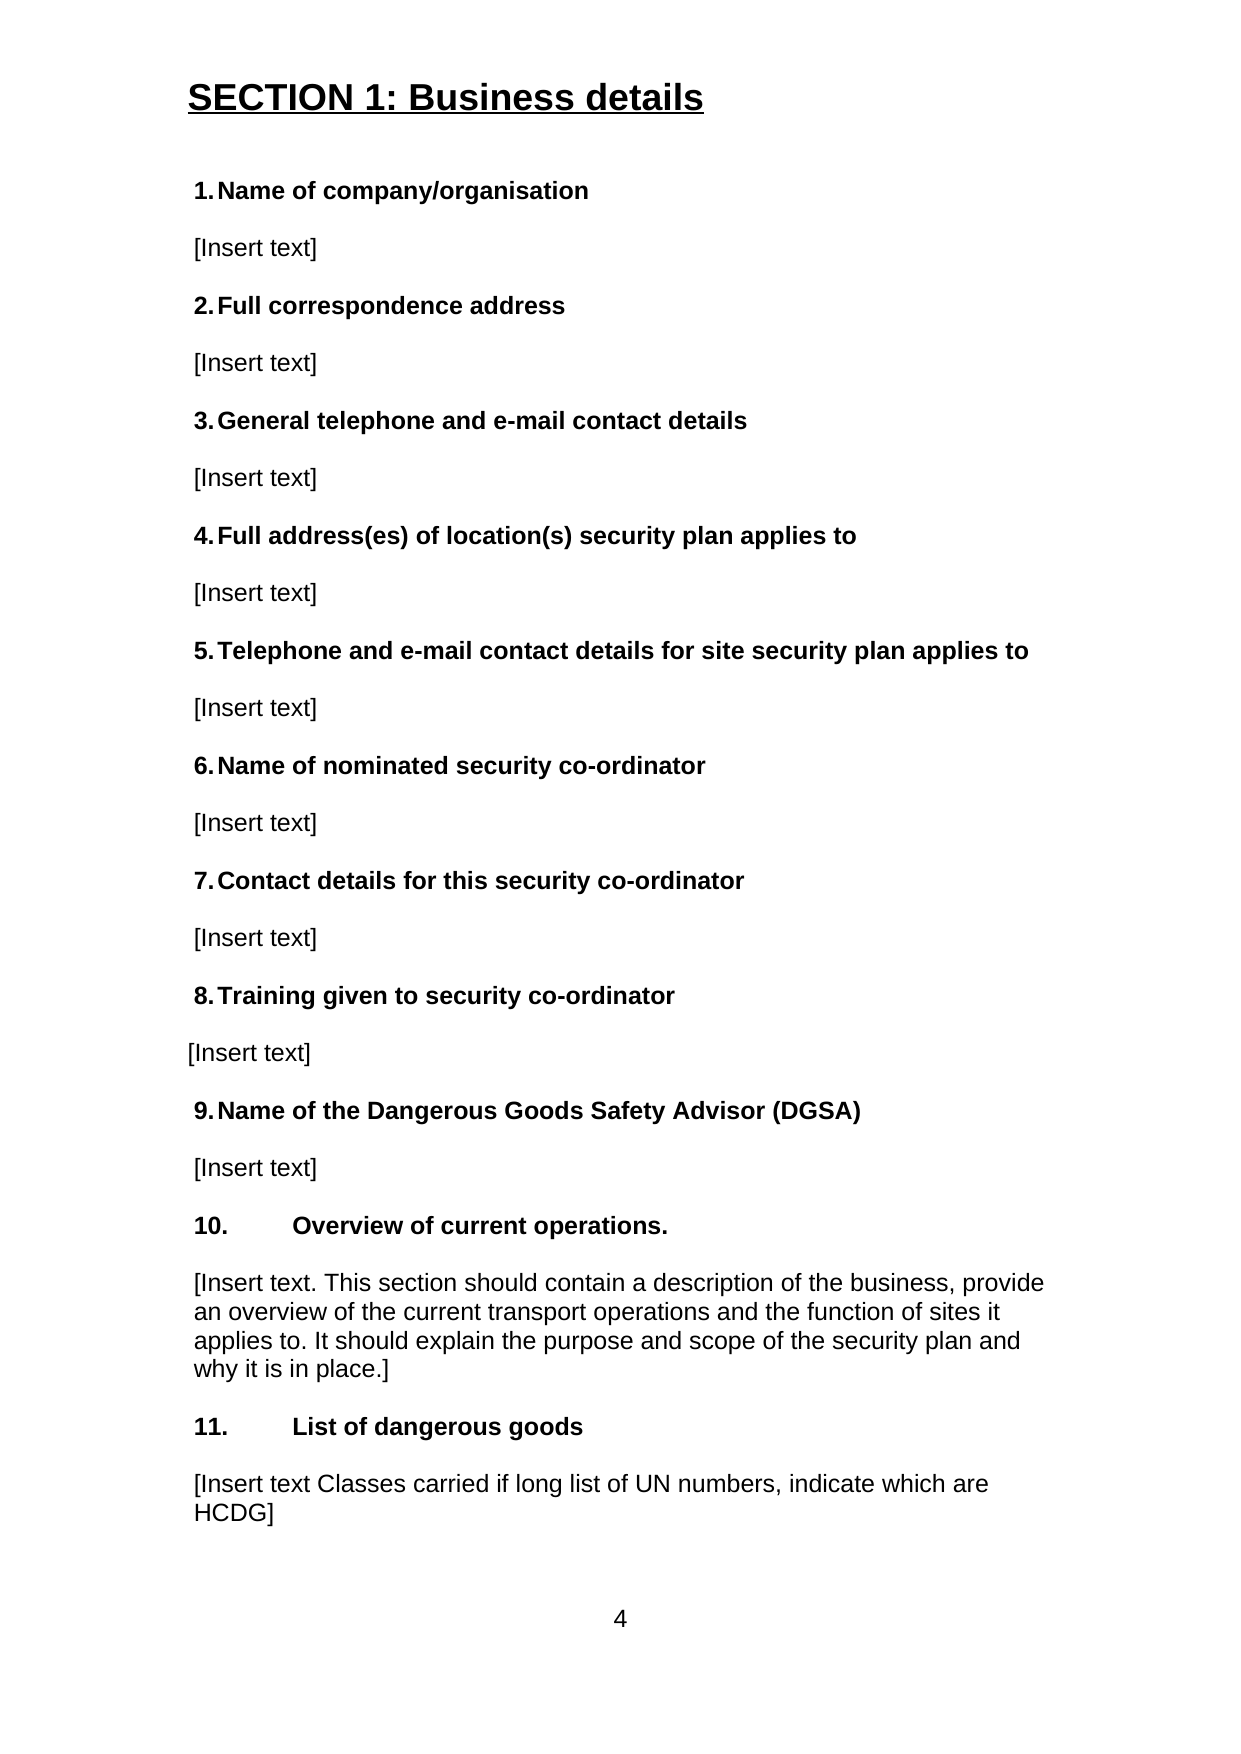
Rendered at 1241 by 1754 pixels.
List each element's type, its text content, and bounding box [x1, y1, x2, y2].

text [Insert text Classes carried if long list of UN numbers, indicate which are HCDG] [193, 1469, 1053, 1527]
text [Insert text] [193, 578, 1053, 607]
text [Insert text] [193, 348, 1053, 377]
text [Insert text. This section should contain a description of the business, provide an overview of the current transport operations and the function of sites it applies to. It should explain the purpose and scope of the security plan and why it is in place.] [193, 1268, 1053, 1383]
text [Insert text] [193, 693, 1053, 722]
text [Insert text] [193, 463, 1053, 492]
text [Insert text] [193, 1153, 1053, 1182]
text [Insert text] [193, 923, 1053, 952]
list Overview of current operations. [193, 1211, 1053, 1239]
text SECTION 1: Business details [187, 75, 1053, 118]
list Full correspondence address [193, 291, 1053, 319]
list Training given to security co-ordinator [193, 981, 1053, 1009]
list Name of the Dangerous Goods Safety Advisor (DGSA) [193, 1096, 1053, 1124]
text [Insert text] [193, 808, 1053, 837]
list Name of company/organisation [193, 176, 1053, 204]
list Telephone and e-mail contact details for site security plan applies to [193, 636, 1053, 664]
text [Insert text] [187, 1038, 1053, 1067]
list General telephone and e-mail contact details [193, 406, 1053, 434]
list Contact details for this security co-ordinator [193, 866, 1053, 894]
list Full address(es) of location(s) security plan applies to [193, 521, 1053, 549]
list Name of nominated security co-ordinator [193, 751, 1053, 779]
text [Insert text] [193, 233, 1053, 262]
list List of dangerous goods [193, 1412, 1053, 1441]
